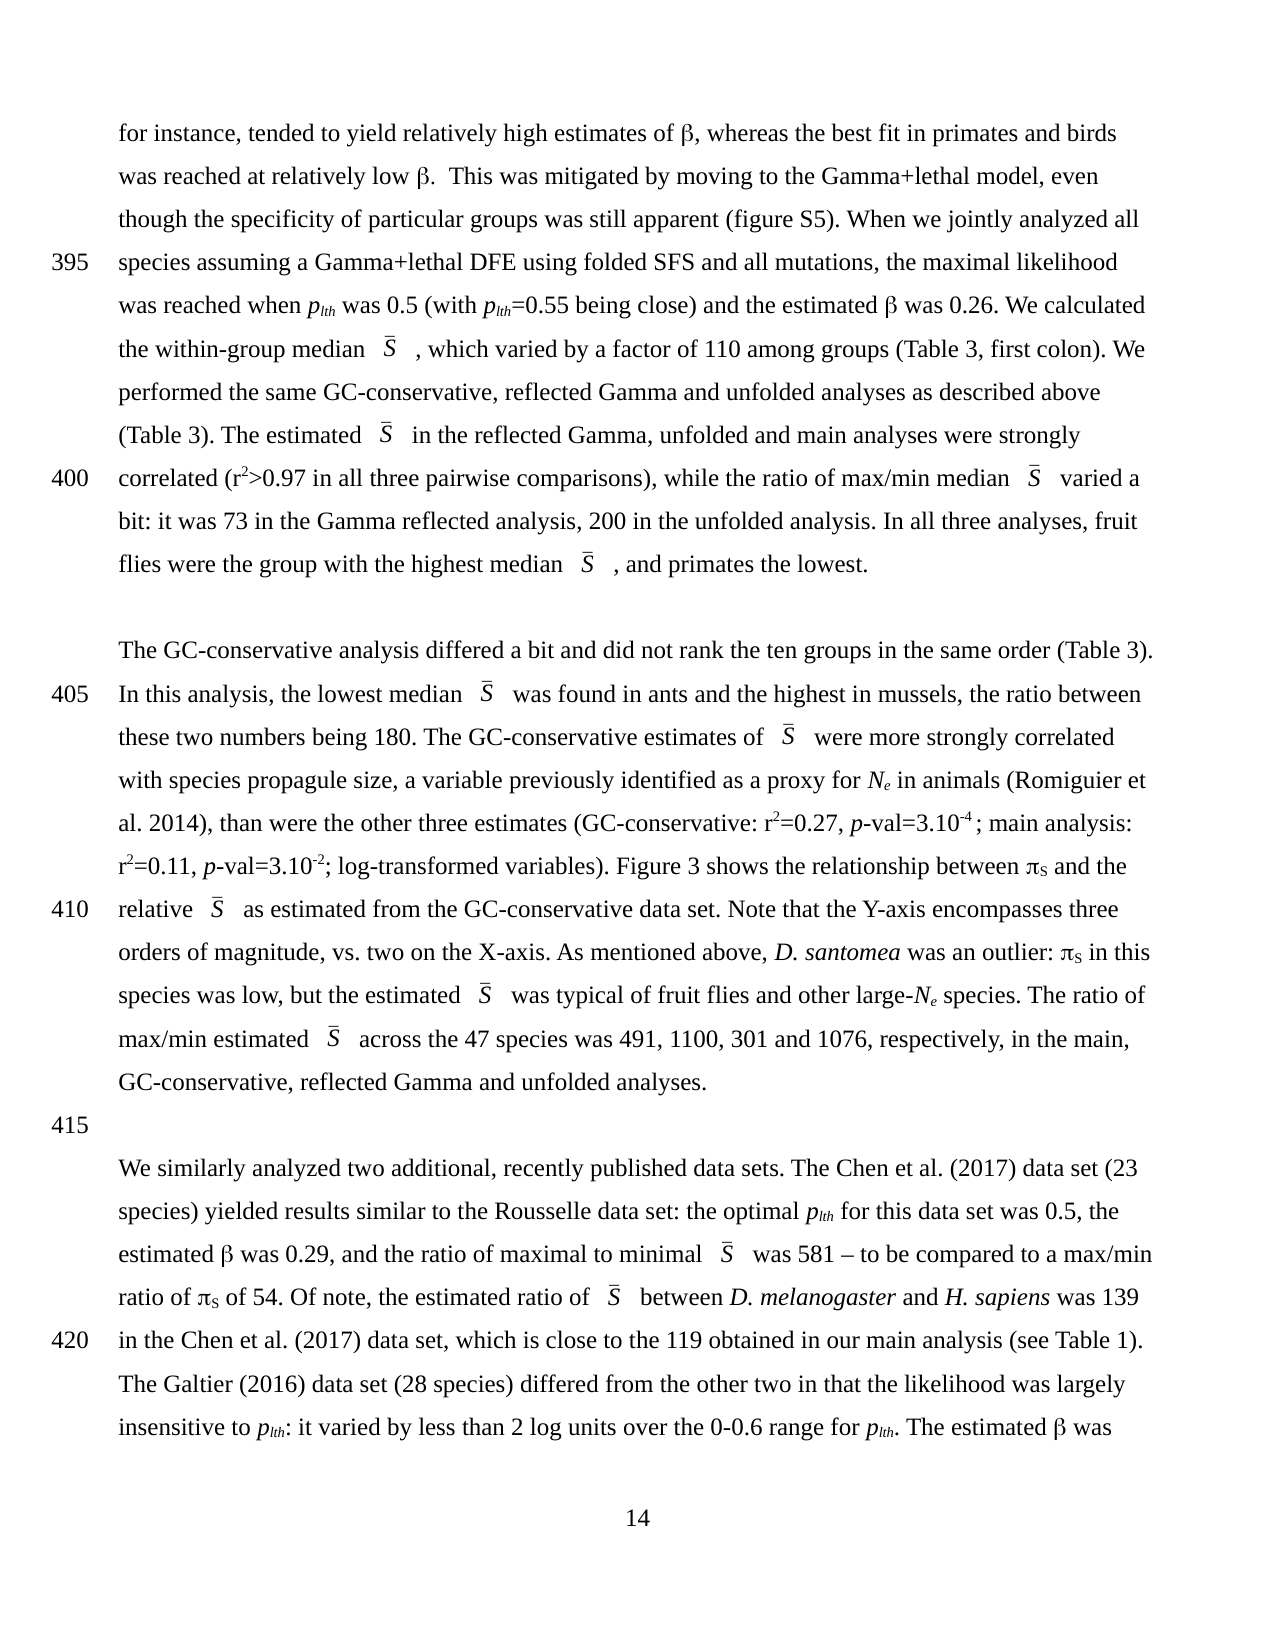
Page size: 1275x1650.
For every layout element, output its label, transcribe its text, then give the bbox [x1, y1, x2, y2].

text for instance, tended to yield relatively high estimates of b, whereas the best fit in primates and birds was reached at relatively low b. This was mitigated by moving to the Gamma+lethal model, even though the specificity of particular groups was still apparent (figure S5). When we jointly analyzed all species assuming a Gamma+lethal DFE using folded SFS and all mutations, the maximal likelihood was reached when plth was 0.5 (with plth=0.55 being close) and the estimated b was 0.26. We calculated the within-group median, which varied by a factor of 110 among groups (Table 3, first colon). We performed the same GC-conservative, reflected Gamma and unfolded analyses as described above (Table 3). The estimatedin the reflected Gamma, unfolded and main analyses were strongly correlated (r2>0.97 in all three pairwise comparisons), while the ratio of max/min medianvaried a bit: it was 73 in the Gamma reflected analysis, 200 in the unfolded analysis. In all three analyses, fruit flies were the group with the highest median, and primates the lowest. [118, 118, 1157, 578]
text We similarly analyzed two additional, recently published data sets. The Chen et al. (2017) data set (23 species) yielded results similar to the Rousselle data set: the optimal plth for this data set was 0.5, the estimated b was 0.29, and the ratio of maximal to minimalwas 581 – to be compared to a max/min ratio of pS of 54. Of note, the estimated ratio ofbetween D. melanogaster and H. sapiens was 139 in the Chen et al. (2017) data set, which is close to the 119 obtained in our main analysis (see Table 1). The Galtier (2016) data set (28 species) differed from the other two in that the likelihood was largely insensitive to plth: it varied by less than 2 log units over the 0-0.6 range for plth. The estimated b was [118, 1153, 1157, 1441]
text The GC-conservative analysis differed a bit and did not rank the ten groups in the same order (Table 3). In this analysis, the lowest medianwas found in ants and the highest in mussels, the ratio between these two numbers being 180. The GC-conservative estimates ofwere more strongly correlated with species propagule size, a variable previously identified as a proxy for Ne in animals (Romiguier et al. 2014), than were the other three estimates (GC-conservative: r2=0.27, p-val=3.10-4 ; main analysis: r2=0.11, p-val=3.10-2; log-transformed variables). Figure 3 shows the relationship between pS and the relativeas estimated from the GC-conservative data set. Note that the Y-axis encompasses three orders of magnitude, vs. two on the X-axis. As mentioned above, D. santomea was an outlier: pS in this species was low, but the estimatedwas typical of fruit flies and other large-Ne species. The ratio of max/min estimatedacross the 47 species was 491, 1100, 301 and 1076, respectively, in the main, GC-conservative, reflected Gamma and unfolded analyses. [118, 636, 1157, 1096]
